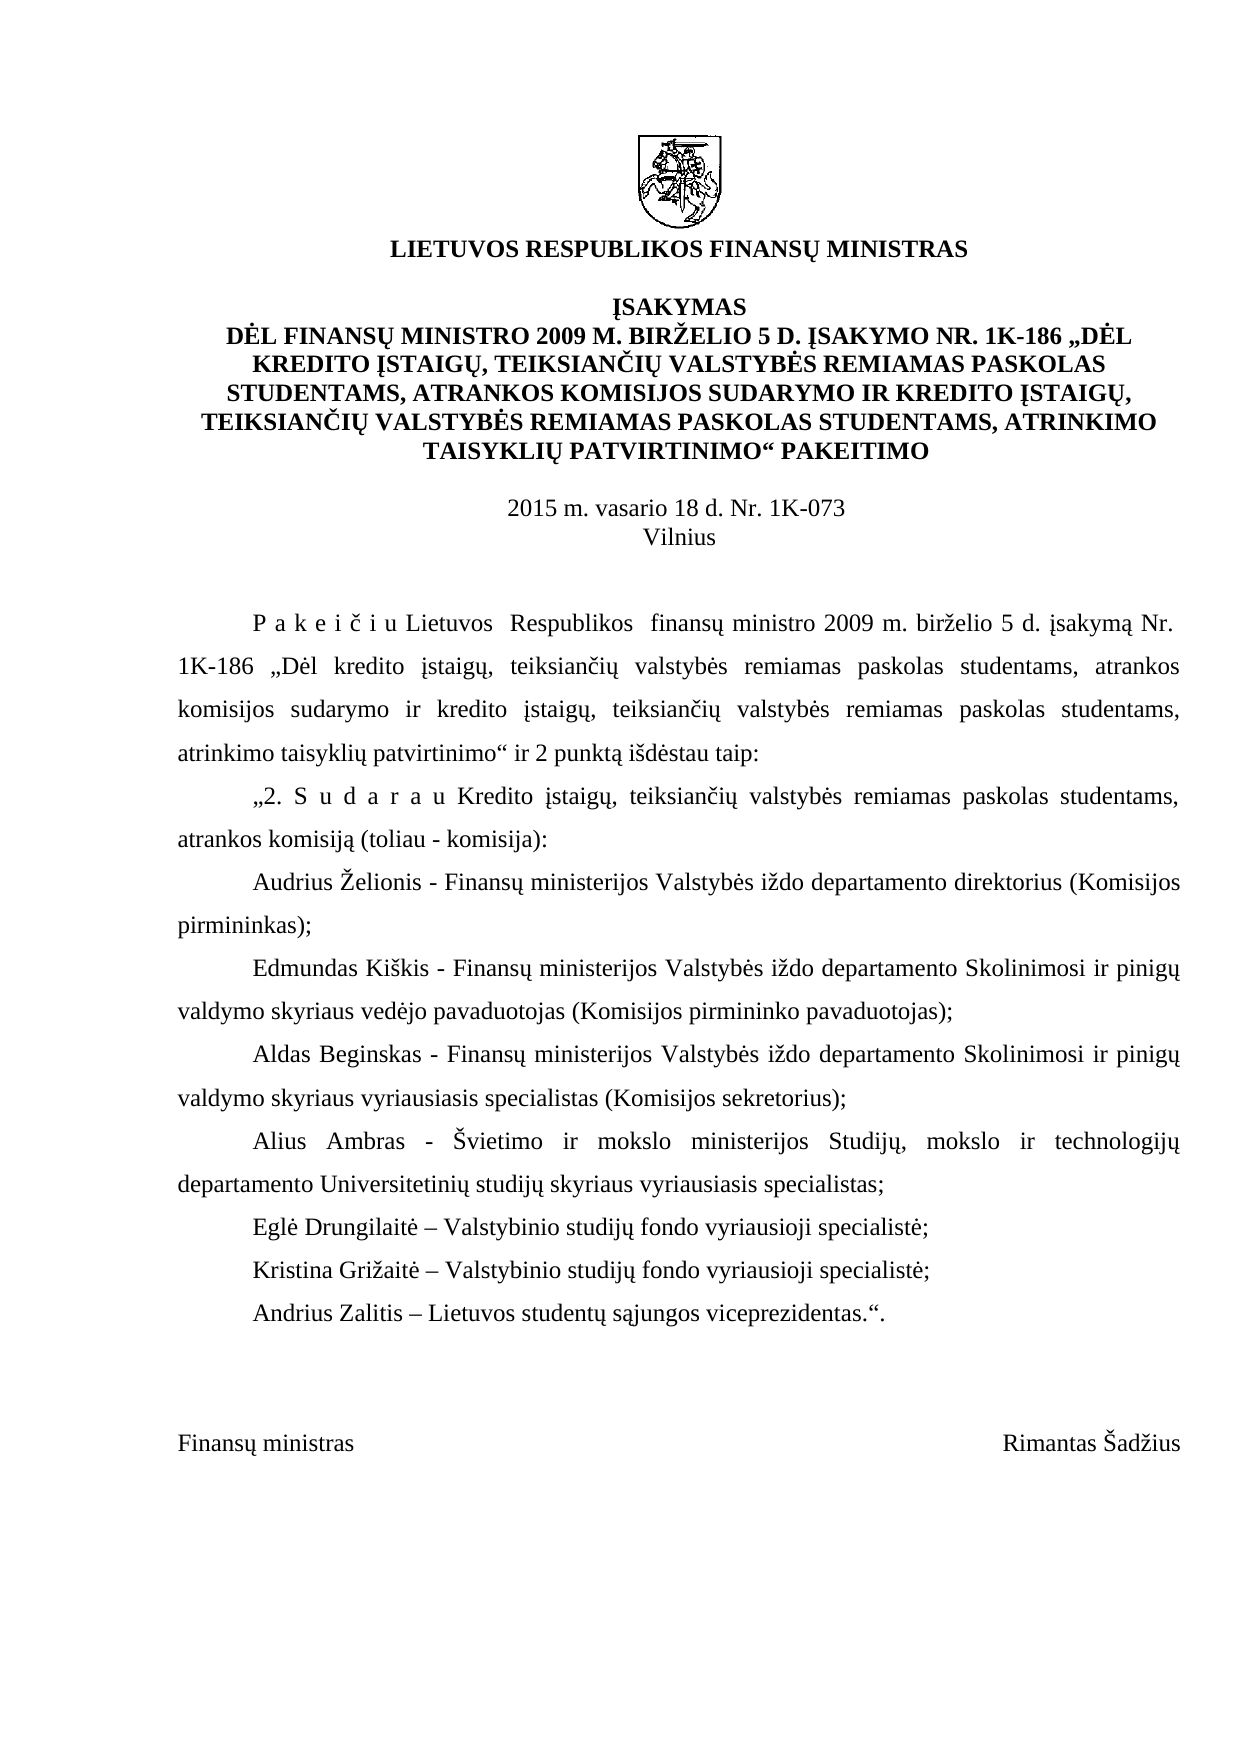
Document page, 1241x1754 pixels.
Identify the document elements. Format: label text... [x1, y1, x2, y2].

text Andrius Zalitis – Lietuvos studentų sąjungos viceprezidentas.“. [177, 1298, 1181, 1327]
text Edmundas Kiškis - Finansų ministerijos Valstybės iždo departamento Skolinimosi ir pinigų valdymo skyriaus vedėjo pavaduotojas (Komisijos pirmininko pavaduotojas); [177, 953, 1181, 1025]
text Alius Ambras - Švietimo ir mokslo ministerijos Studijų, mokslo ir technologijų departamento Universitetinių studijų skyriaus vyriausiasis specialistas; [177, 1126, 1181, 1198]
text Kristina Grižaitė – Valstybinio studijų fondo vyriausioji specialistė; [177, 1255, 1181, 1284]
text Finansų ministras Rimantas Šadžius [177, 1428, 1181, 1456]
text ĮSAKYMAS [177, 292, 1181, 321]
text DĖL FINANSŲ MINISTRO 2009 M. BIRŽELIO 5 D. ĮSAKYMO NR. 1K-186 „DĖL KREDITO ĮSTAIGŲ, TEIKSIANČIŲ VALSTYBĖS REMIAMAS PASKOLAS STUDENTAMS, ATRANKOS KOMISIJOS SUDARYMO IR KREDITO ĮSTAIGŲ, TEIKSIANČIŲ VALSTYBĖS REMIAMAS PASKOLAS STUDENTAMS, ATRINKIMO TAISYKLIŲ PATVIRTINIMO“ PAKEITIMO [177, 321, 1181, 464]
text Eglė Drungilaitė – Valstybinio studijų fondo vyriausioji specialistė; [177, 1212, 1181, 1241]
text P a k e i č i u Lietuvos Respublikos finansų ministro 2009 m. birželio 5 d. įsakymą Nr. 1K-186 „Dėl kredito įstaigų, teiksiančių valstybės remiamas paskolas studentams, atrankos komisijos sudarymo ir kredito įstaigų, teiksiančių valstybės remiamas paskolas studentams, atrinkimo taisyklių patvirtinimo“ ir 2 punktą išdėstau taip: [177, 608, 1181, 766]
text 2015 m. vasario 18 d. Nr. 1K-073 [177, 493, 1181, 522]
text Vilnius [177, 522, 1181, 551]
text Audrius Želionis - Finansų ministerijos Valstybės iždo departamento direktorius (Komisijos pirmininkas); [177, 867, 1181, 939]
text LIETUVOS RESPUBLIKOS FINANSŲ MINISTRAS [177, 234, 1181, 263]
text „2. S u d a r a u Kredito įstaigų, teiksiančių valstybės remiamas paskolas studentams, atrankos komisiją (toliau - komisija): [177, 781, 1181, 853]
text Aldas Beginskas - Finansų ministerijos Valstybės iždo departamento Skolinimosi ir pinigų valdymo skyriaus vyriausiasis specialistas (Komisijos sekretorius); [177, 1039, 1181, 1111]
